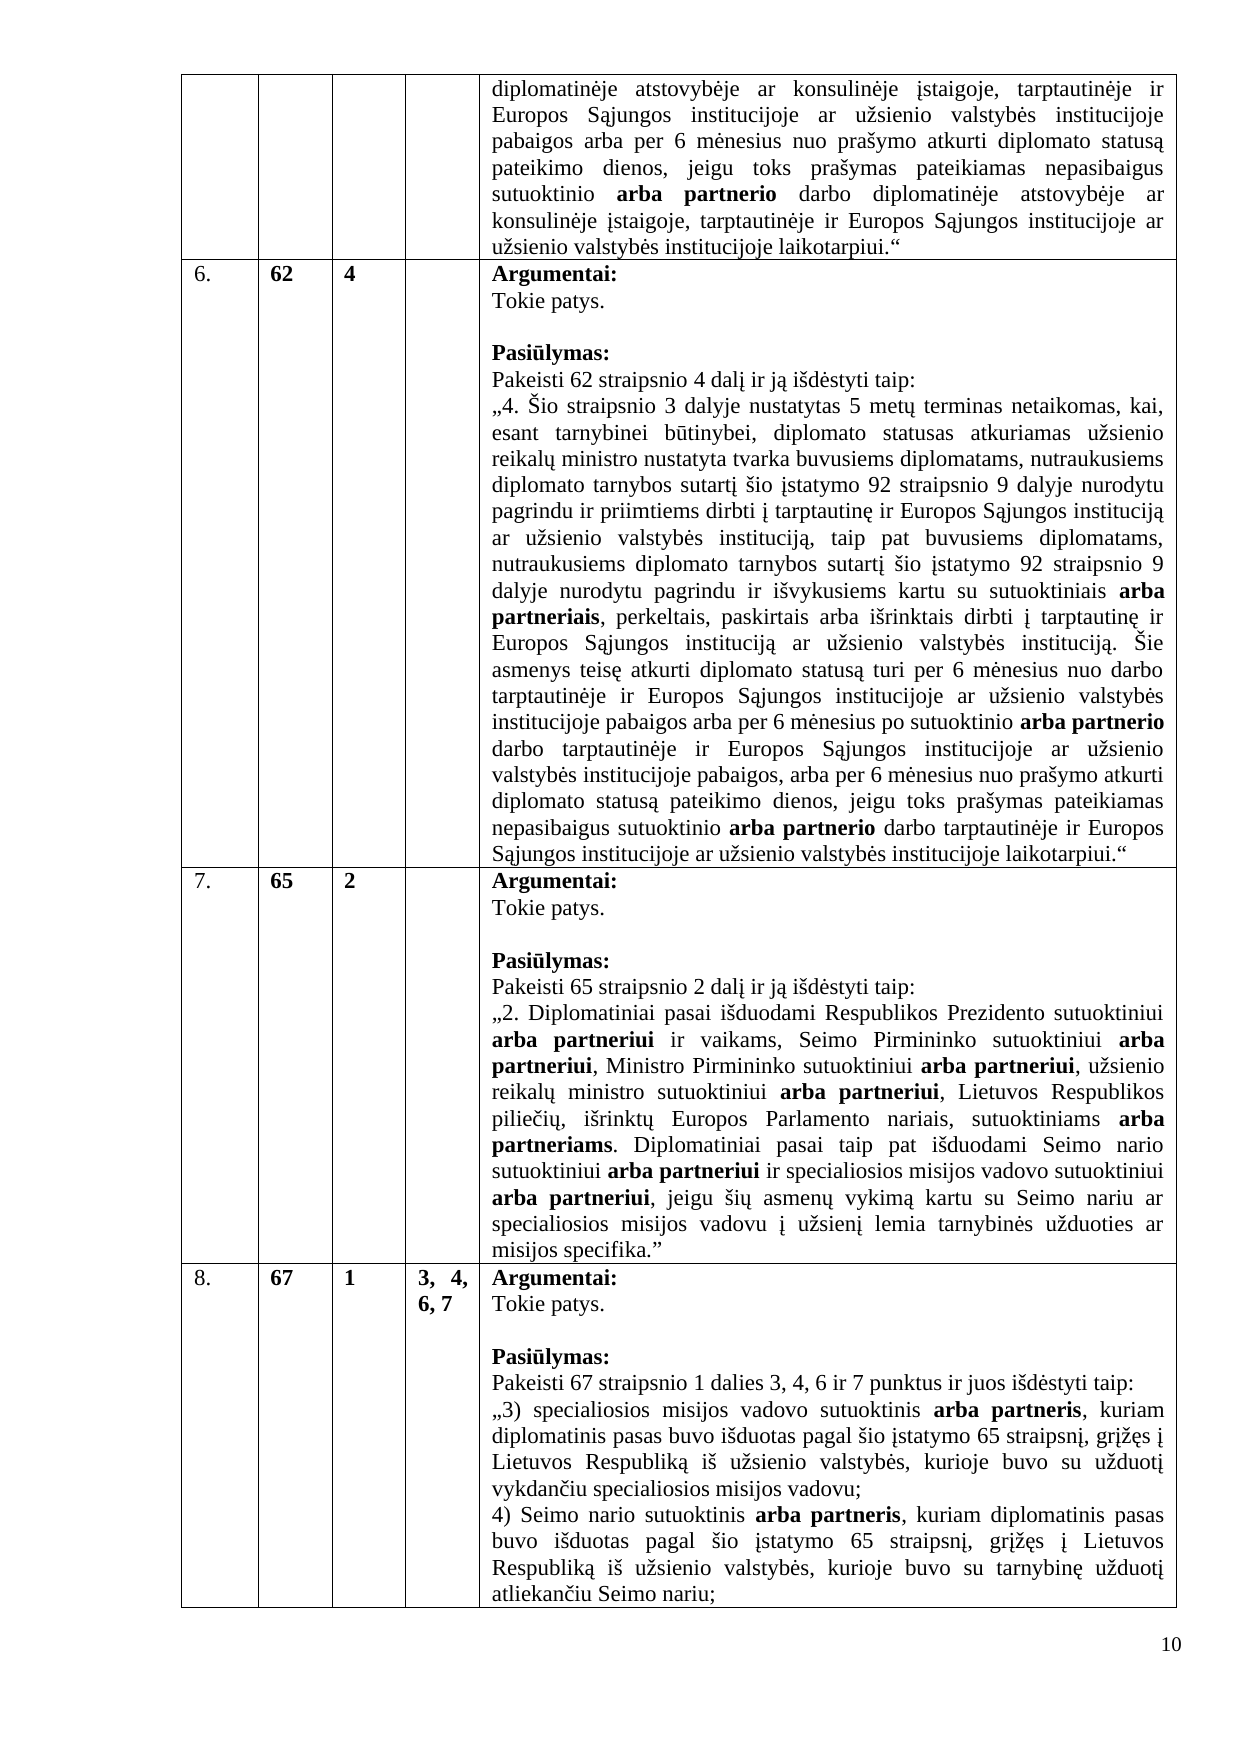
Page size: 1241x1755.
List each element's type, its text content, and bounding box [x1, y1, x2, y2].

table_cell 65 [259, 868, 332, 1263]
table_cell Argumentai: Tokie patys. Pasiūlymas: Pakeisti 67 straipsnio 1 dalies 3, 4, 6 ir 7 punktus ir juos išdėstyti taip: „3) specialiosios misijos vadovo sutuoktinis arba partneris, kuriam diplomatinis pasas buvo išduotas pagal šio įstatymo 65 straipsnį, grįžęs į Lietuvos Respubliką iš užsienio valstybės, kurioje buvo su užduotį vykdančiu specialiosios misijos vadovu; 4) Seimo nario sutuoktinis arba partneris, kuriam diplomatinis pasas buvo išduotas pagal šio įstatymo 65 straipsnį, grįžęs į Lietuvos Respubliką iš užsienio valstybės, kurioje buvo su tarnybinę užduotį atliekančiu Seimo nariu; [480, 1264, 1176, 1607]
table_cell [406, 260, 479, 867]
table_cell 2 [333, 868, 405, 1263]
table_cell Argumentai: Tokie patys. Pasiūlymas: Pakeisti 65 straipsnio 2 dalį ir ją išdėstyti taip: „2. Diplomatiniai pasai išduodami Respublikos Prezidento sutuoktiniui arba partneriui ir vaikams, Seimo Pirmininko sutuoktiniui arba partneriui, Ministro Pirmininko sutuoktiniui arba partneriui, užsienio reikalų ministro sutuoktiniui arba partneriui, Lietuvos Respublikos piliečių, išrinktų Europos Parlamento nariais, sutuoktiniams arba partneriams. Diplomatiniai pasai taip pat išduodami Seimo nario sutuoktiniui arba partneriui ir specialiosios misijos vadovo sutuoktiniui arba partneriui, jeigu šių asmenų vykimą kartu su Seimo nariu ar specialiosios misijos vadovu į užsienį lemia tarnybinės užduoties ar misijos specifika.” [480, 868, 1176, 1263]
table_cell 4 [333, 260, 405, 867]
table_cell 7. [182, 868, 258, 1263]
table_cell 1 [333, 1264, 405, 1607]
table_cell [406, 868, 479, 1263]
table_cell [182, 75, 258, 259]
table_cell 3, 4, 6, 7 [406, 1264, 479, 1607]
table_cell 6. [182, 260, 258, 867]
table_cell [333, 75, 405, 259]
table_cell Argumentai: Tokie patys. Pasiūlymas: Pakeisti 62 straipsnio 4 dalį ir ją išdėstyti taip: „4. Šio straipsnio 3 dalyje nustatytas 5 metų terminas netaikomas, kai, esant tarnybinei būtinybei, diplomato statusas atkuriamas užsienio reikalų ministro nustatyta tvarka buvusiems diplomatams, nutraukusiems diplomato tarnybos sutartį šio įstatymo 92 straipsnio 9 dalyje nurodytu pagrindu ir priimtiems dirbti į tarptautinę ir Europos Sąjungos instituciją ar užsienio valstybės instituciją, taip pat buvusiems diplomatams, nutraukusiems diplomato tarnybos sutartį šio įstatymo 92 straipsnio 9 dalyje nurodytu pagrindu ir išvykusiems kartu su sutuoktiniais arba partneriais, perkeltais, paskirtais arba išrinktais dirbti į tarptautinę ir Europos Sąjungos instituciją ar užsienio valstybės instituciją. Šie asmenys teisę atkurti diplomato statusą turi per 6 mėnesius nuo darbo tarptautinėje ir Europos Sąjungos institucijoje ar užsienio valstybės institucijoje pabaigos arba per 6 mėnesius po sutuoktinio arba partnerio darbo tarptautinėje ir Europos Sąjungos institucijoje ar užsienio valstybės institucijoje pabaigos, arba per 6 mėnesius nuo prašymo atkurti diplomato statusą pateikimo dienos, jeigu toks prašymas pateikiamas nepasibaigus sutuoktinio arba partnerio darbo tarptautinėje ir Europos Sąjungos institucijoje ar užsienio valstybės institucijoje laikotarpiui.“ [480, 260, 1176, 867]
table_cell diplomatinėje atstovybėje ar konsulinėje įstaigoje, tarptautinėje ir Europos Sąjungos institucijoje ar užsienio valstybės institucijoje pabaigos arba per 6 mėnesius nuo prašymo atkurti diplomato statusą pateikimo dienos, jeigu toks prašymas pateikiamas nepasibaigus sutuoktinio arba partnerio darbo diplomatinėje atstovybėje ar konsulinėje įstaigoje, tarptautinėje ir Europos Sąjungos institucijoje ar užsienio valstybės institucijoje laikotarpiui.“ [480, 75, 1176, 259]
table_cell 62 [259, 260, 332, 867]
table_cell 8. [182, 1264, 258, 1607]
table_cell [406, 75, 479, 259]
table_cell [259, 75, 332, 259]
table_cell 67 [259, 1264, 332, 1607]
